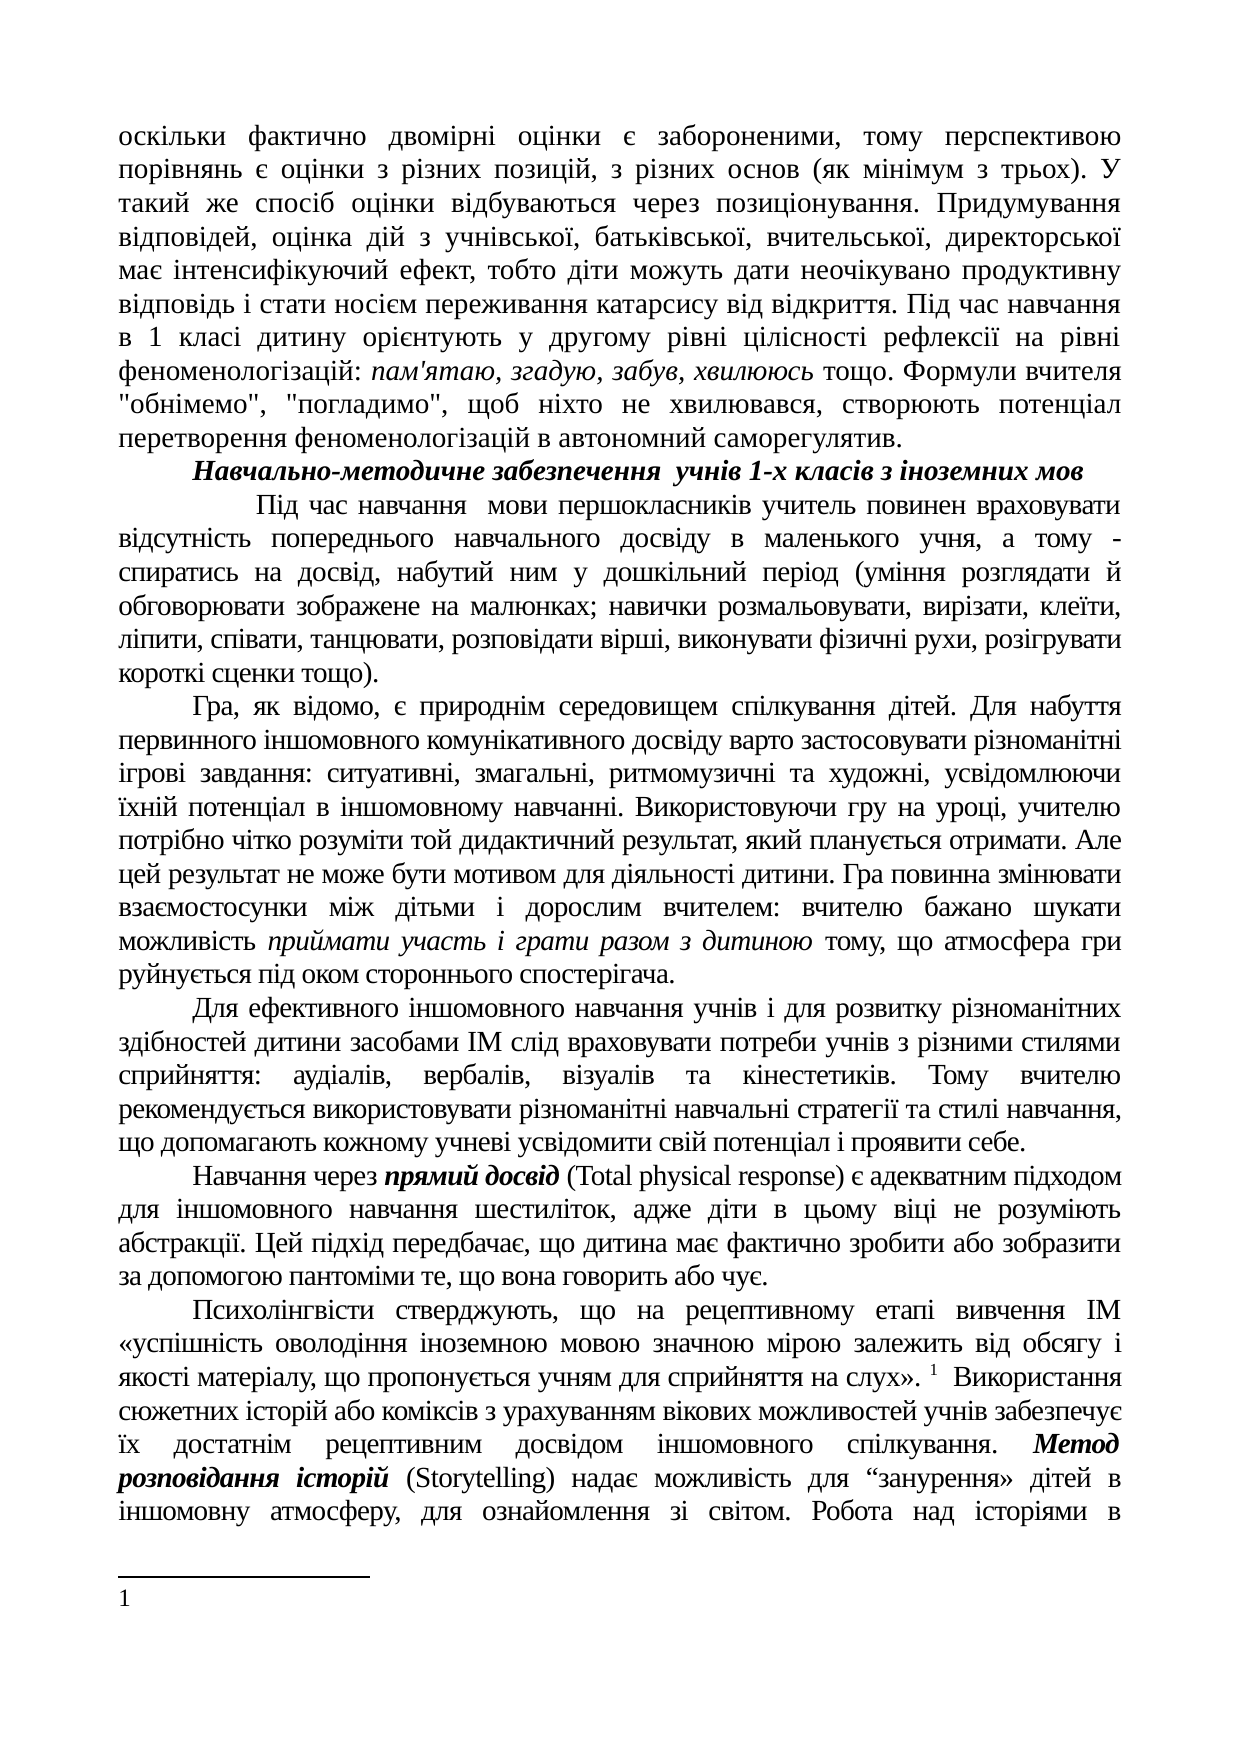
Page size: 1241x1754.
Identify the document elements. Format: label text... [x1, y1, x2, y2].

text Під час навчання мови першокласників учитель повинен враховувати відсутність попереднього навчального досвіду в маленького учня, а тому - спиратись на досвід, набутий ним у дошкільний період (уміння розглядати й обговорювати зображене на малюнках; навички розмальовувати, вирізати, клеїти, ліпити, співати, танцювати, розповідати вірші, виконувати фізичні рухи, розігрувати короткі сценки тощо). [118, 487, 1122, 688]
text Навчально-методичне забезпечення учнів 1-х класів з іноземних мов [118, 453, 1122, 487]
text Гра, як відомо, є природнім середовищем спілкування дітей. Для набуття первинного іншомовного комунікативного досвіду варто застосовувати різноманітні ігрові завдання: ситуативні, змагальні, ритмомузичні та художні, усвідомлюючи їхній потенціал в іншомовному навчанні. Використовуючи гру на уроці, учителю потрібно чітко розуміти той дидактичний результат, який планується отримати. Але цей результат не може бути мотивом для діяльності дитини. Гра повинна змінювати взаємостосунки між дітьми і дорослим вчителем: вчителю бажано шукати можливість приймати участь і грати разом з дитиною тому, що атмосфера гри руйнується під оком стороннього спостерігача. [118, 688, 1122, 990]
text Психолінгвісти стверджують, що на рецептивному етапі вивчення ІМ «успішність оволодіння іноземною мовою значною мірою залежить від обсягу і якості матеріалу, що пропонується учням для сприйняття на слух». Використання сюжетних історій або коміксів з урахуванням вікових можливостей учнів забезпечує їх достатнім рецептивним досвідом іншомовного спілкування. Метод розповідання історій (Storytelling) надає можливість для “занурення» дітей в іншомовну атмосферу, для ознайомлення зі світом. Робота над історіями в [118, 1292, 1122, 1527]
text оскільки фактично двомірні оцінки є забороненими, тому перспективою порівнянь є оцінки з різних позицій, з різних основ (як мінімум з трьох). У такий же спосіб оцінки відбуваються через позиціонування. Придумування відповідей, оцінка дій з учнівської, батьківської, вчительської, директорської має інтенсифікуючий ефект, тобто діти можуть дати неочікувано продуктивну відповідь і стати носієм переживання катарсису від відкриття. Під час навчання в 1 класі дитину орієнтують у другому рівні цілісності рефлексії на рівні феноменологізацій: пам'ятаю, згадую, забув, хвилююсь тощо. Формули вчителя "обнімемо", "погладимо", щоб ніхто не хвилювався, створюють потенціал перетворення феноменологізацій в автономний саморегулятив. [118, 118, 1122, 453]
text Для ефективного іншомовного навчання учнів і для розвитку різноманітних здібностей дитини засобами ІМ слід враховувати потреби учнів з різними стилями сприйняття: аудіалів, вербалів, візуалів та кінестетиків. Тому вчителю рекомендується використовувати різноманітні навчальні стратегії та стилі навчання, що допомагають кожному учневі усвідомити свій потенціал і проявити себе. [118, 990, 1122, 1158]
text Навчання через прямий досвід (Total physical response) є адекватним підходом для іншомовного навчання шестиліток, адже діти в цьому віці не розуміють абстракції. Цей підхід передбачає, що дитина має фактично зробити або зобразити за допомогою пантоміми те, що вона говорить або чує. [118, 1158, 1122, 1292]
